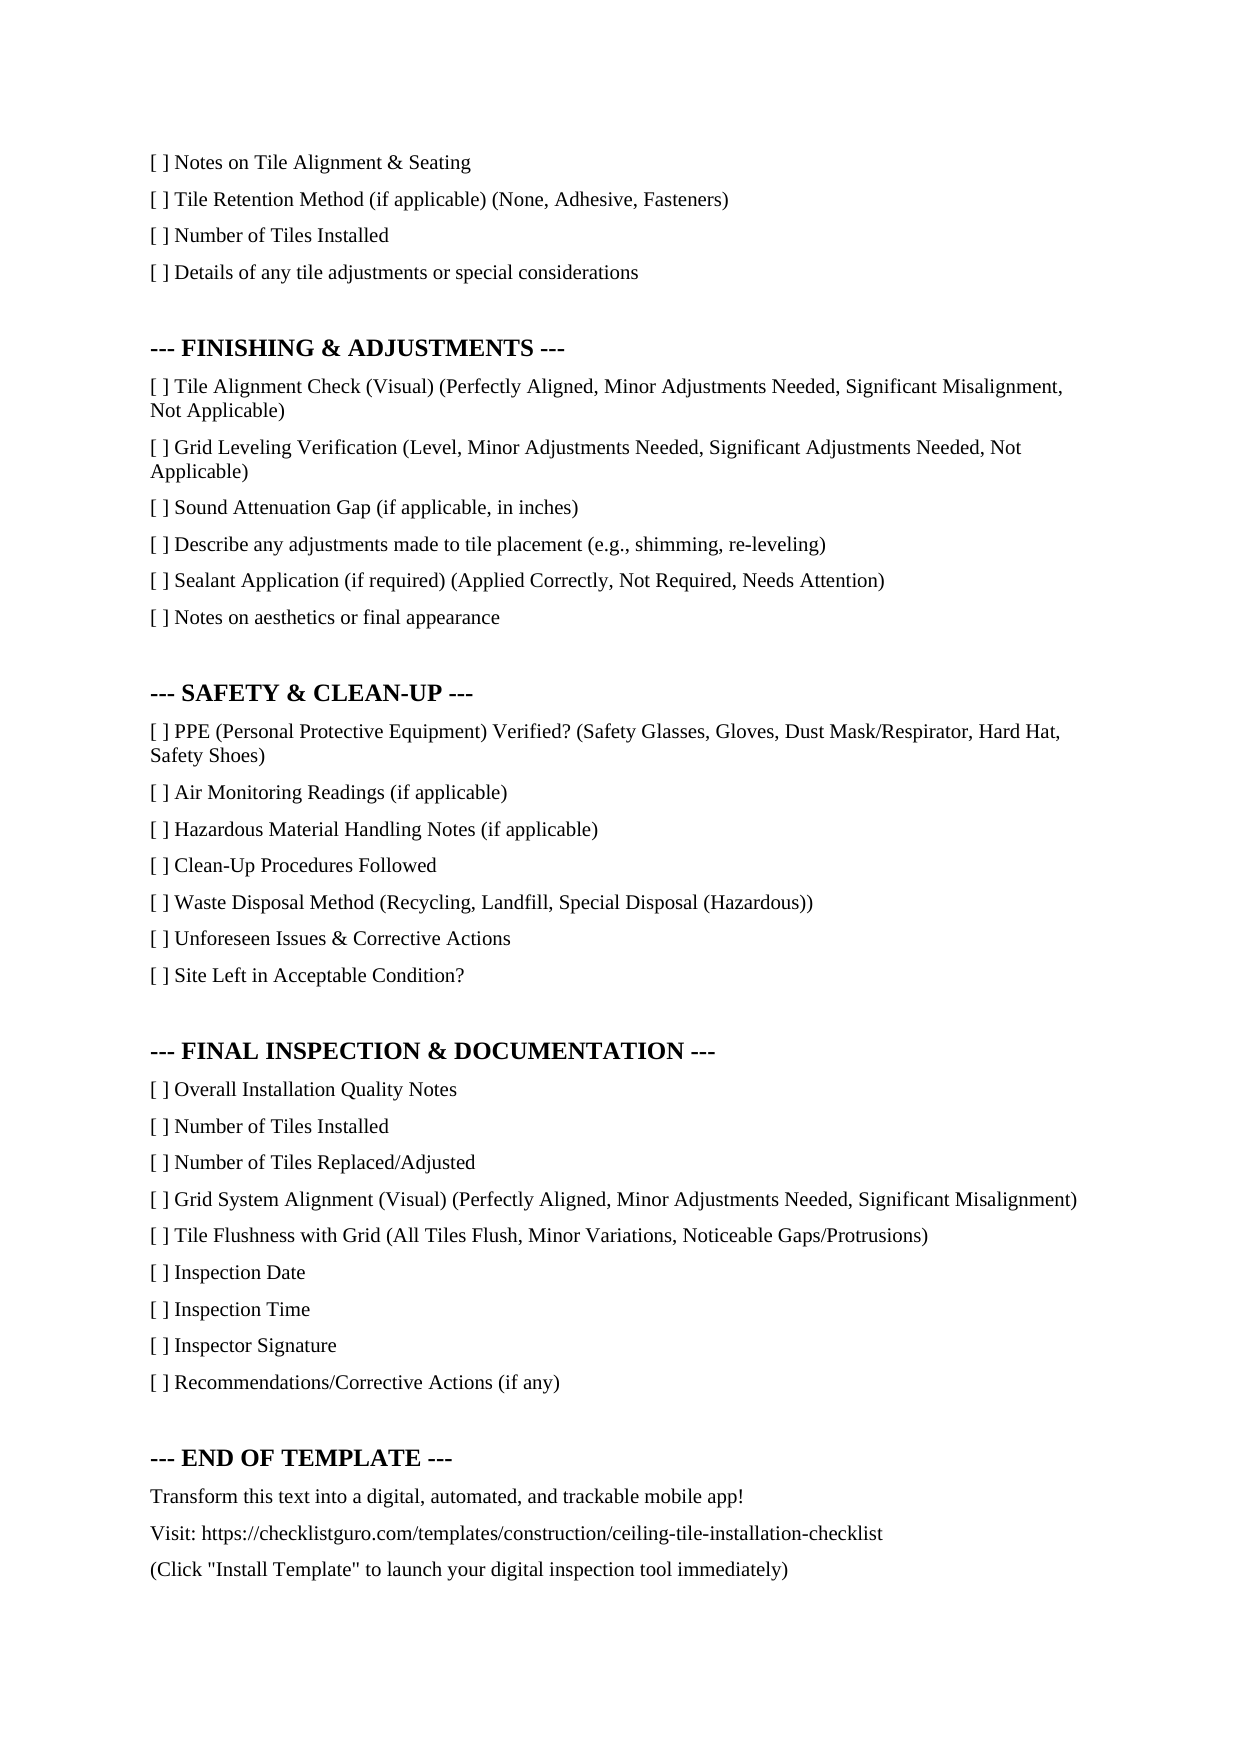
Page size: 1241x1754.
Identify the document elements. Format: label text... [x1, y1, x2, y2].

text [ ] Clean-Up Procedures Followed [150, 853, 1090, 877]
text Transform this text into a digital, automated, and trackable mobile app! [150, 1484, 1090, 1508]
text [ ] Recommendations/Corrective Actions (if any) [150, 1370, 1090, 1394]
text [ ] PPE (Personal Protective Equipment) Verified? (Safety Glasses, Gloves, Dust Mask/Respirator, Hard Hat, Safety Shoes) [150, 719, 1090, 767]
text [ ] Sealant Application (if required) (Applied Correctly, Not Required, Needs Attention) [150, 568, 1090, 592]
text [ ] Hazardous Material Handling Notes (if applicable) [150, 817, 1090, 841]
text [ ] Air Monitoring Readings (if applicable) [150, 780, 1090, 804]
text --- FINISHING & ADJUSTMENTS --- [150, 333, 1090, 362]
text [ ] Details of any tile adjustments or special considerations [150, 260, 1090, 284]
text [ ] Tile Alignment Check (Visual) (Perfectly Aligned, Minor Adjustments Needed, Significant Misalignment, Not Applicable) [150, 374, 1090, 422]
text [ ] Inspector Signature [150, 1333, 1090, 1357]
text --- END OF TEMPLATE --- [150, 1443, 1090, 1472]
text [ ] Number of Tiles Replaced/Adjusted [150, 1150, 1090, 1174]
text [ ] Grid System Alignment (Visual) (Perfectly Aligned, Minor Adjustments Needed, Significant Misalignment) [150, 1187, 1090, 1211]
text [ ] Number of Tiles Installed [150, 1114, 1090, 1138]
text [ ] Describe any adjustments made to tile placement (e.g., shimming, re-leveling) [150, 532, 1090, 556]
text [ ] Unforeseen Issues & Corrective Actions [150, 926, 1090, 950]
text [ ] Waste Disposal Method (Recycling, Landfill, Special Disposal (Hazardous)) [150, 890, 1090, 914]
text [ ] Notes on Tile Alignment & Seating [150, 150, 1090, 174]
text [ ] Number of Tiles Installed [150, 223, 1090, 247]
text [ ] Grid Leveling Verification (Level, Minor Adjustments Needed, Significant Adjustments Needed, Not Applicable) [150, 435, 1090, 483]
text [ ] Notes on aesthetics or final appearance [150, 605, 1090, 629]
text [ ] Site Left in Acceptable Condition? [150, 963, 1090, 987]
text [ ] Tile Retention Method (if applicable) (None, Adhesive, Fasteners) [150, 187, 1090, 211]
text [ ] Overall Installation Quality Notes [150, 1077, 1090, 1101]
text [ ] Inspection Time [150, 1297, 1090, 1321]
text Visit: https://checklistguro.com/templates/construction/ceiling-tile-installation-checklist [150, 1521, 1090, 1545]
text (Click "Install Template" to launch your digital inspection tool immediately) [150, 1557, 1090, 1581]
text [ ] Tile Flushness with Grid (All Tiles Flush, Minor Variations, Noticeable Gaps/Protrusions) [150, 1223, 1090, 1247]
text [ ] Sound Attenuation Gap (if applicable, in inches) [150, 495, 1090, 519]
text --- FINAL INSPECTION & DOCUMENTATION --- [150, 1036, 1090, 1065]
text --- SAFETY & CLEAN-UP --- [150, 678, 1090, 707]
text [ ] Inspection Date [150, 1260, 1090, 1284]
